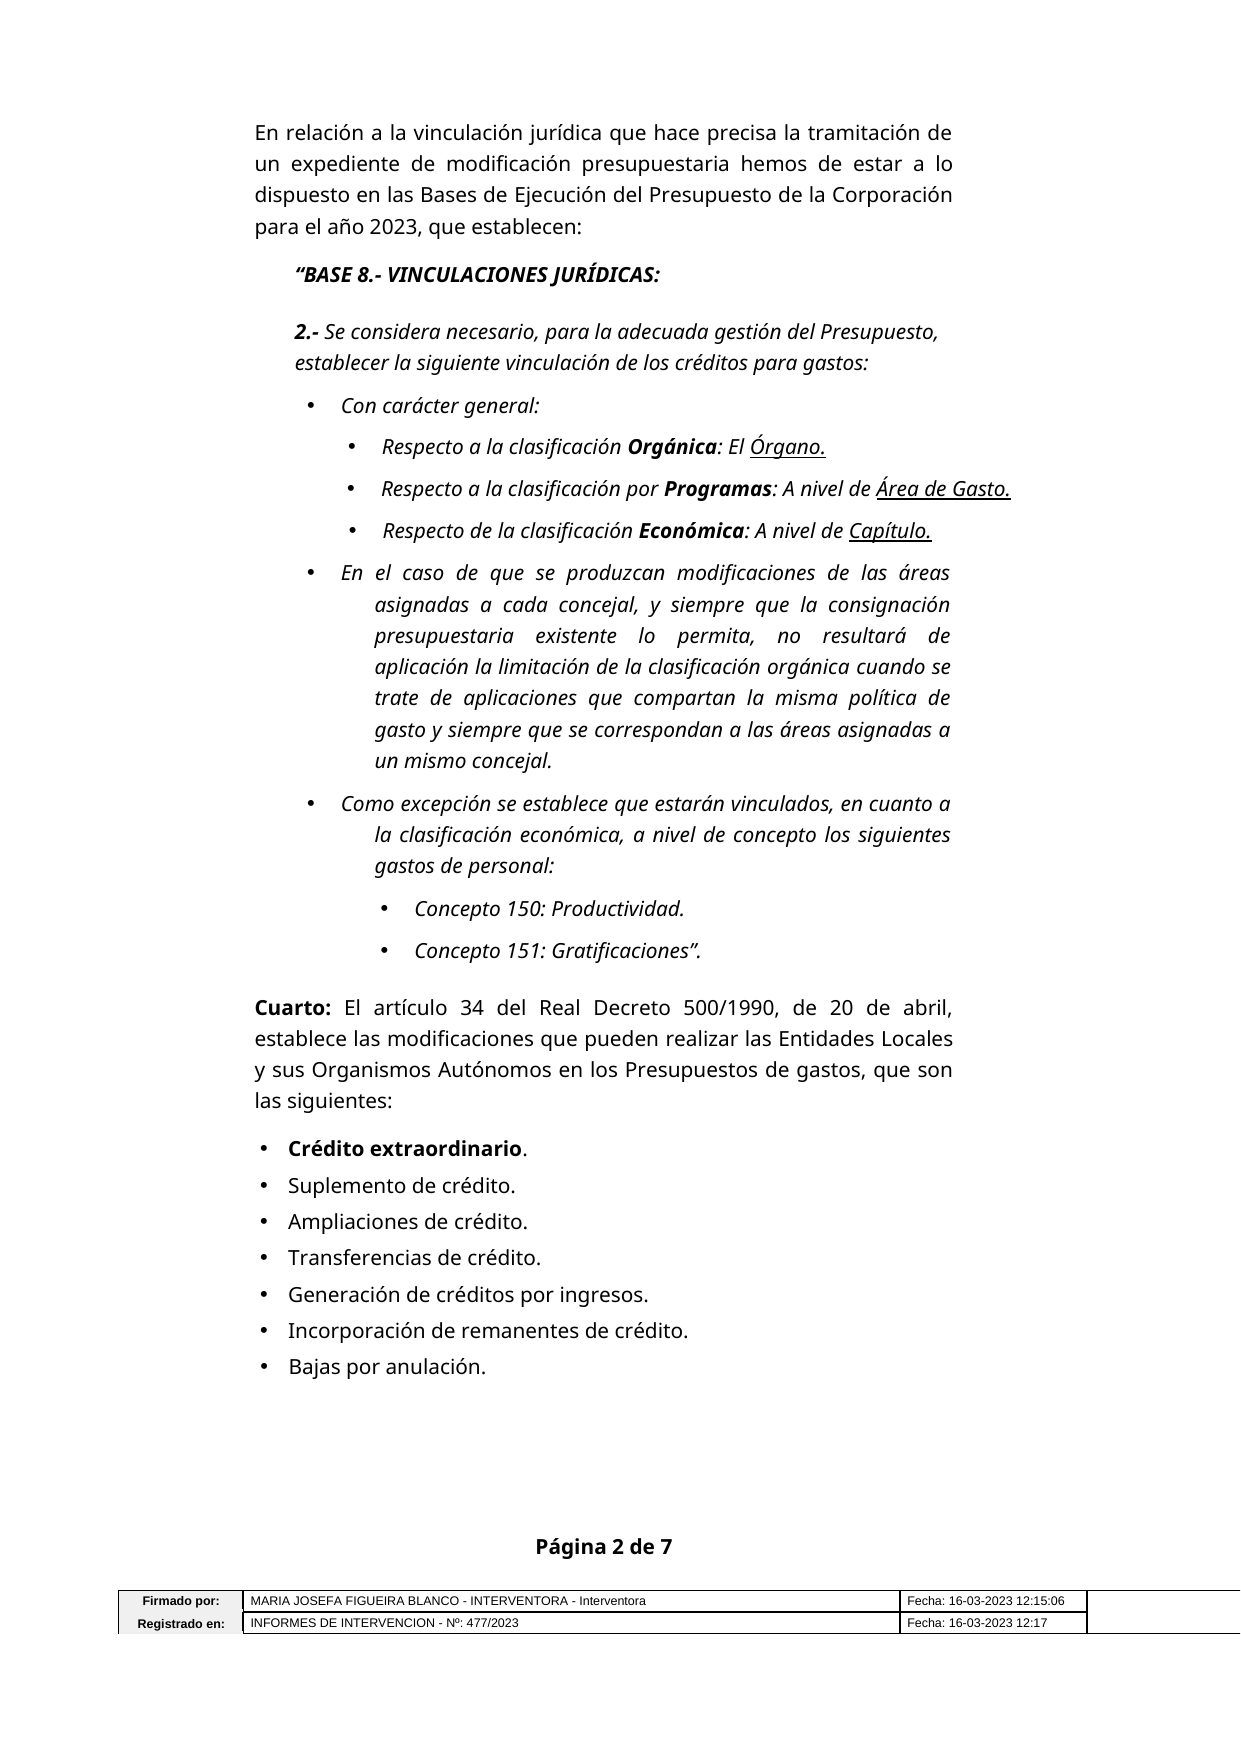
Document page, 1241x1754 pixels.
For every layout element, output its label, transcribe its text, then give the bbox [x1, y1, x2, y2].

text En relación a la vinculación jurídica que hace precisa la tramitación de un expediente de modificación presupuestaria hemos de estar a lo dispuesto en las Bases de Ejecución del Presupuesto de la Corporación para el año 2023, que establecen: [254, 118, 954, 240]
table_header [1088, 1591, 1240, 1633]
list Con carácter general: [307, 391, 1122, 419]
list Como excepción se establece que estarán vinculados, en cuanto a la clasificación económica, a nivel de concepto los siguientes gastos de personal: [307, 789, 954, 880]
table_cell Fecha: 16-03-2023 12:17 [901, 1613, 1086, 1633]
table_cell INFORMES DE INTERVENCION - Nº: 477/2023 [244, 1613, 899, 1633]
text “BASE 8.- VINCULACIONES JURÍDICAS: [294, 260, 1122, 289]
list Incorporación de remanentes de crédito. [260, 1316, 1122, 1344]
table_header Fecha: 16-03-2023 12:15:06 [901, 1591, 1086, 1611]
list Generación de créditos por ingresos. [260, 1280, 1122, 1308]
list Respecto de la clasificación Económica: A nivel de Capítulo. [349, 516, 1122, 544]
list En el caso de que se produzcan modificaciones de las áreas asignadas a cada concejal, y siempre que la consignación presupuestaria existente lo permita, no resultará de aplicación la limitación de la clasificación orgánica cuando se trate de aplicaciones que compartan la misma política de gasto y siempre que se correspondan a las áreas asignadas a un mismo concejal. [307, 558, 953, 774]
list Concepto 150: Productividad. [380, 894, 1122, 923]
list Bajas por anulación. [260, 1352, 1122, 1381]
text 2.- Se considera necesario, para la adecuada gestión del Presupuesto, establecer la siguiente vinculación de los créditos para gastos: [294, 317, 954, 377]
list Suplemento de crédito. [260, 1171, 1122, 1199]
list Transferencias de crédito. [260, 1243, 1122, 1272]
list Concepto 151: Gratificaciones”. [380, 936, 1122, 964]
list Ampliaciones de crédito. [260, 1207, 1122, 1236]
text Página 2 de 7 [316, 1532, 891, 1561]
table_header MARIA JOSEFA FIGUEIRA BLANCO - INTERVENTORA - Interventora [244, 1591, 899, 1611]
list Respecto a la clasificación Orgánica: El Órgano. [348, 432, 1122, 461]
text Cuarto: El artículo 34 del Real Decreto 500/1990, de 20 de abril, establece las modificaciones que pueden realizar las Entidades Locales y sus Organismos Autónomos en los Presupuestos de gastos, que son las siguientes: [254, 993, 953, 1115]
table_header Firmado por: [119, 1591, 242, 1609]
list Respecto a la clasificación por Programas: A nivel de Área de Gasto. [347, 474, 1122, 503]
list Crédito extraordinario. [260, 1134, 1122, 1163]
table_cell Registrado en: [119, 1615, 242, 1631]
